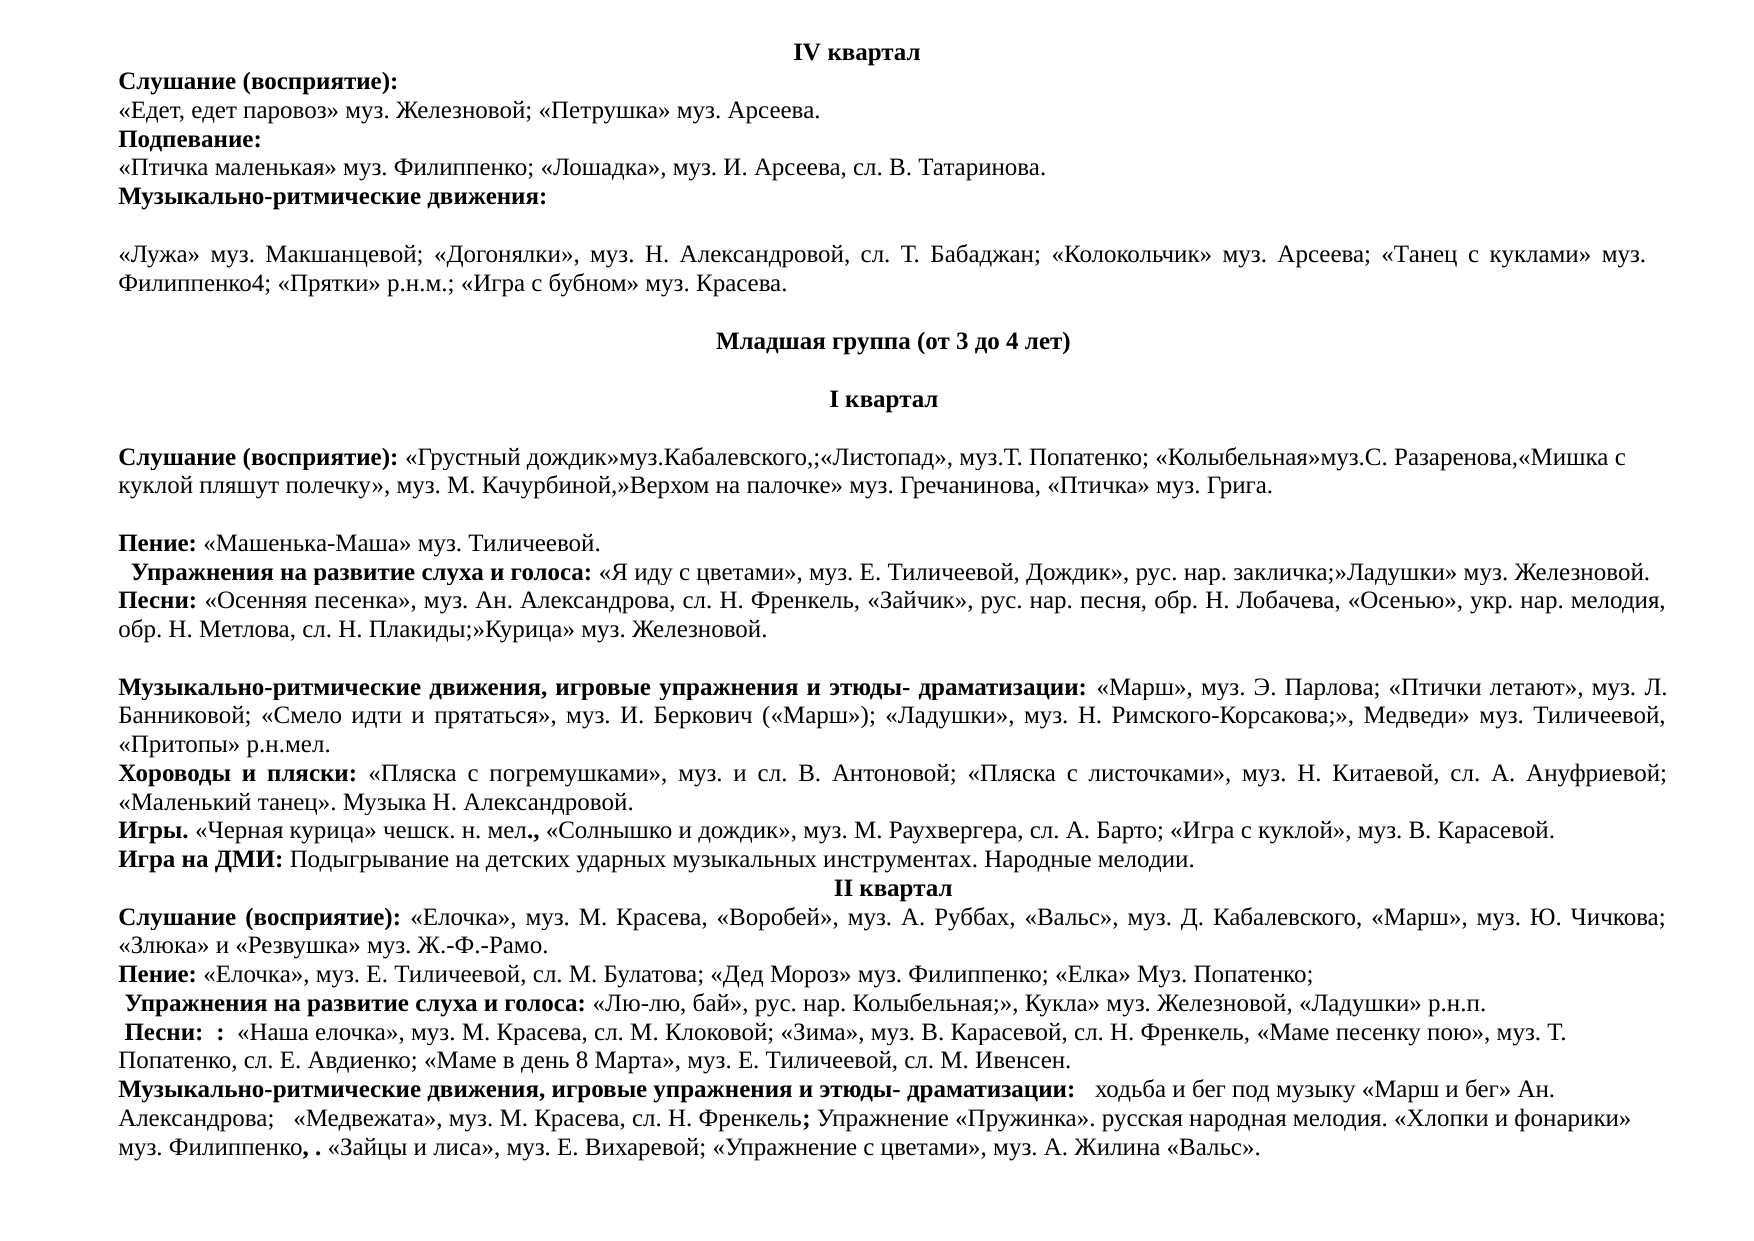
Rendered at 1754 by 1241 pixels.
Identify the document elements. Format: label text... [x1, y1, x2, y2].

text «Птичка маленькая» муз. Филиппенко; «Лошадка», муз. И. Арсеева, сл. В. Татаринова. [118, 152, 1668, 181]
text Пение: «Елочка», муз. Е. Тиличеевой, сл. М. Булатова; «Дед Мороз» муз. Филиппенко; «Елка» Муз. Попатенко; [118, 959, 1668, 988]
text Песни: : «Наша елочка», муз. М. Красева, сл. М. Клоковой; «Зима», муз. В. Карасевой, сл. Н. Френкель, «Маме песенку пою», муз. Т. Попатенко, сл. Е. Авдиенко; «Маме в день 8 Марта», муз. Е. Тиличеевой, сл. М. Ивенсен. [118, 1017, 1668, 1074]
text Игры. «Черная курица» чешск. н. мел., «Солнышко и дождик», муз. М. Раухвергера, сл. А. Барто; «Игра с куклой», муз. В. Карасевой. [118, 815, 1668, 844]
text II квартал [118, 873, 1668, 902]
text Слушание (восприятие): «Грустный дождик»муз.Кабалевского,;«Листопад», муз.Т. Попатенко; «Колыбельная»муз.С. Разаренова,«Мишка с куклой пляшут полечку», муз. М. Качурбиной,»Верхом на палочке» муз. Гречанинова, «Птичка» муз. Грига. [118, 442, 1668, 499]
text Младшая группа (от 3 до 4 лет) [118, 326, 1668, 354]
text Упражнения на развитие слуха и голоса: «Лю-лю, бай», рус. нар. Колыбельная;», Кукла» муз. Железновой, «Ладушки» р.н.п. [118, 988, 1668, 1017]
text «Едет, едет паровоз» муз. Железновой; «Петрушка» муз. Арсеева. [118, 95, 1668, 124]
text I квартал [118, 384, 1649, 412]
text Упражнения на развитие слуха и голоса: «Я иду с цветами», муз. Е. Тиличеевой, Дождик», рус. нар. закличка;»Ладушки» муз. Железновой. [118, 557, 1668, 585]
text Слушание (восприятие): «Елочка», муз. М. Красева, «Воробей», муз. А. Руббах, «Вальс», муз. Д. Кабалевского, «Марш», муз. Ю. Чичкова; «Злюка» и «Резвушка» муз. Ж.-Ф.-Рамо. [118, 902, 1668, 959]
text Подпевание: [118, 124, 1668, 152]
text Музыкально-ритмические движения, игровые упражнения и этюды- драматизации: «Марш», муз. Э. Парлова; «Птички летают», муз. Л. Банниковой; «Смело идти и прятаться», муз. И. Беркович («Марш»); «Ладушки», муз. Н. Римского-Корсакова;», Медведи» муз. Тиличеевой, «Притопы» р.н.мел. [118, 672, 1668, 758]
text Игра на ДМИ: Подыгрывание на детских ударных музыкальных инструментах. Народные мелодии. [118, 844, 1668, 873]
text Пение: «Машенька-Маша» муз. Тиличеевой. [118, 528, 1668, 557]
text «Лужа» муз. Макшанцевой; «Догонялки», муз. Н. Александровой, сл. Т. Бабаджан; «Колокольчик» муз. Арсеева; «Танец с куклами» муз. Филиппенко4; «Прятки» р.н.м.; «Игра с бубном» муз. Красева. [118, 239, 1649, 297]
text Песни: «Осенняя песенка», муз. Ан. Александрова, сл. Н. Френкель, «Зайчик», рус. нар. песня, обр. Н. Лобачева, «Осенью», укр. нар. мелодия, обр. Н. Метлова, сл. Н. Плакиды;»Курица» муз. Железновой. [118, 585, 1668, 643]
text IV квартал [118, 37, 1668, 66]
text Музыкально-ритмические движения: [118, 181, 1668, 210]
text Слушание (восприятие): [118, 66, 1668, 95]
text Музыкально-ритмические движения, игровые упражнения и этюды- драматизации: ходьба и бег под музыку «Марш и бег» Ан. Александрова; «Медвежата», муз. М. Красева, сл. Н. Френкель; Упражнение «Пружинка». русская народная мелодия. «Хлопки и фонарики» муз. Филиппенко, . «Зайцы и лиса», муз. Е. Вихаревой; «Упражнение с цветами», муз. А. Жилина «Вальс». [118, 1074, 1668, 1160]
text Хороводы и пляски: «Пляска с погремушками», муз. и сл. В. Антоновой; «Пляска с листочками», муз. Н. Китаевой, сл. А. Ануфриевой; «Маленький танец». Музыка Н. Александровой. [118, 758, 1668, 815]
